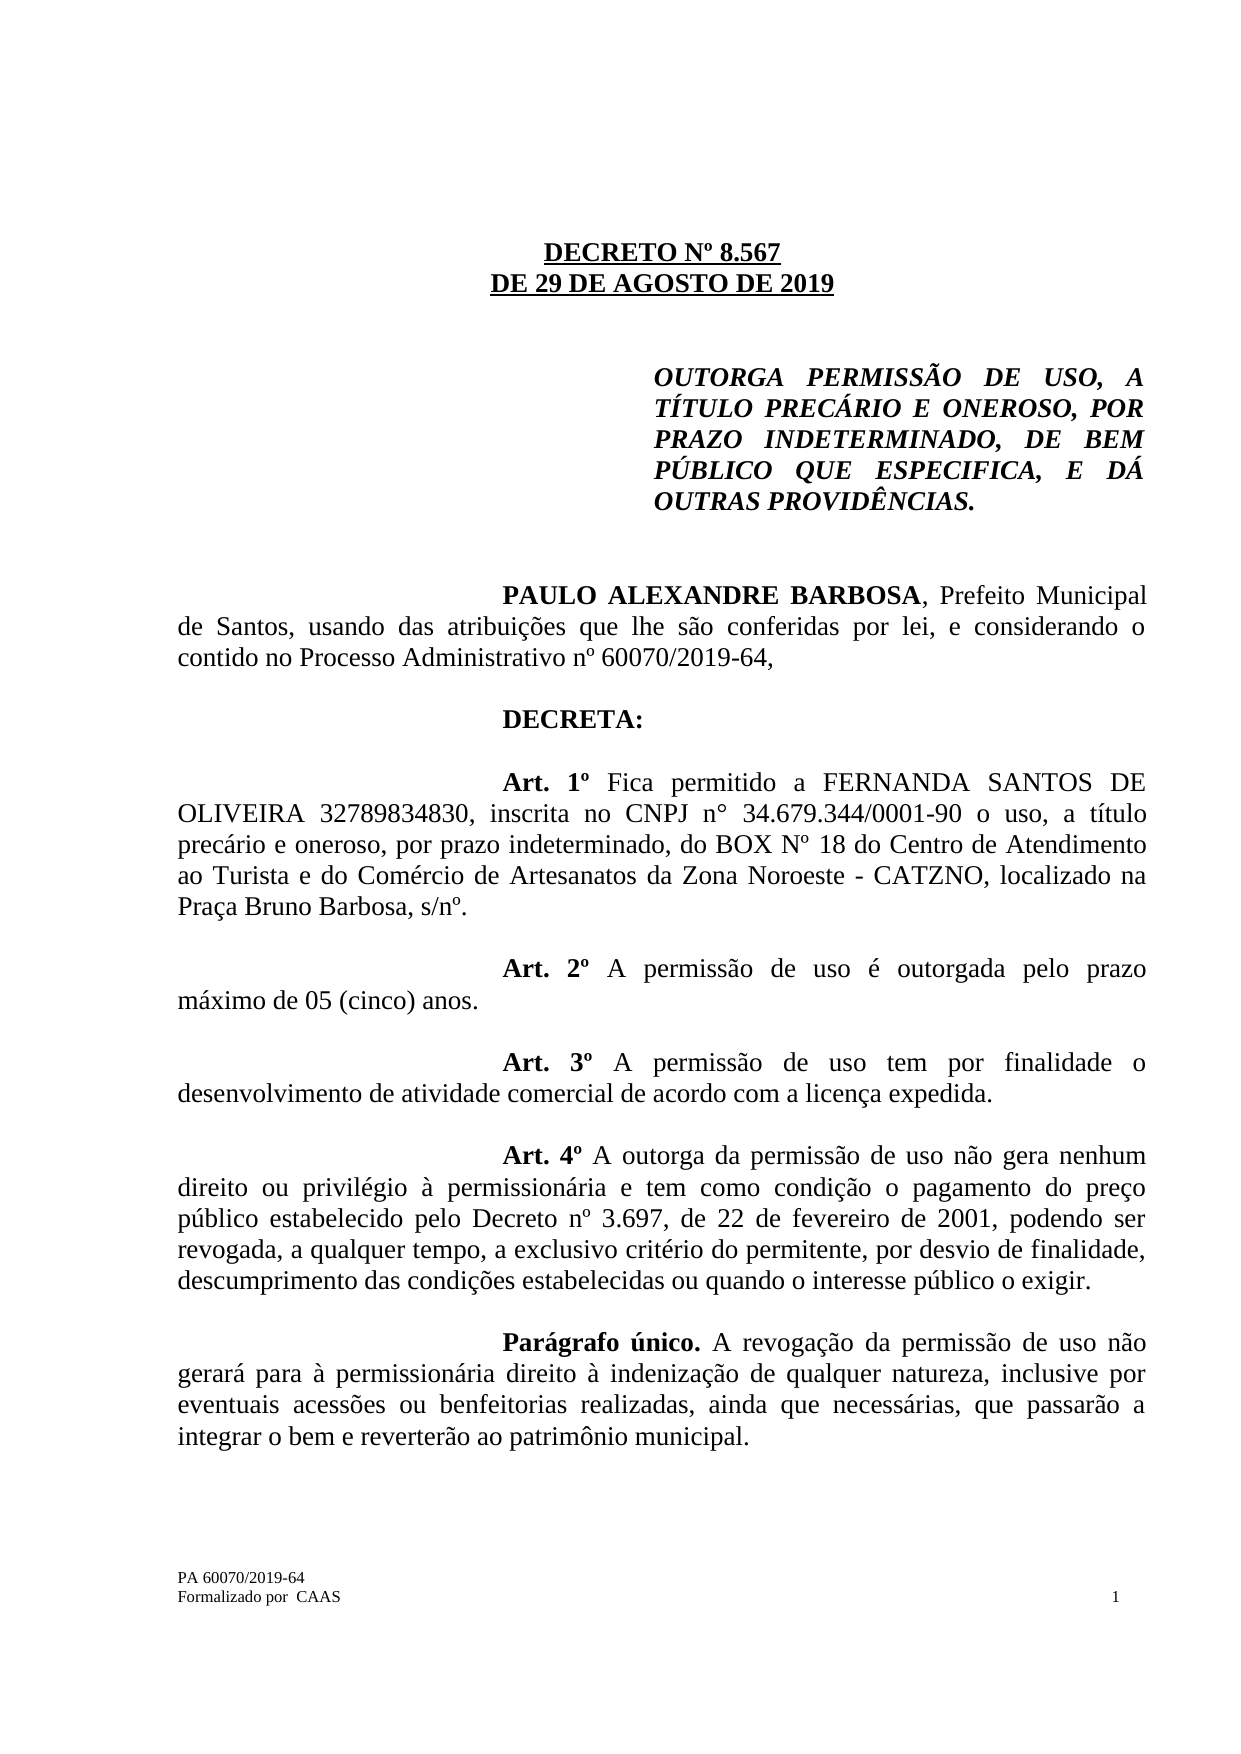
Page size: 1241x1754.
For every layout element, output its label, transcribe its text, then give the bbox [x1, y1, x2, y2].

text DE 29 DE AGOSTO DE 2019 [177, 267, 1147, 298]
text OUTORGA PERMISSÃO DE USO, A TÍTULO PRECÁRIO E ONEROSO, POR PRAZO INDETERMINADO, DE BEM PÚBLICO QUE ESPECIFICA, E DÁ OUTRAS PROVIDÊNCIAS. [654, 361, 1147, 517]
text Art. 1º Fica permitido a FERNANDA SANTOS DE OLIVEIRA 32789834830, inscrita no CNPJ n° 34.679.344/0001-90 o uso, a título precário e oneroso, por prazo indeterminado, do BOX Nº 18 do Centro de Atendimento ao Turista e do Comércio de Artesanatos da Zona Noroeste - CATZNO, localizado na Praça Bruno Barbosa, s/nº. [177, 766, 1147, 921]
text DECRETA: [177, 703, 1147, 734]
text PAULO ALEXANDRE BARBOSA, Prefeito Municipal de Santos, usando das atribuições que lhe são conferidas por lei, e considerando o contido no Processo Administrativo nº 60070/2019-64, [177, 579, 1147, 672]
text DECRETO Nº 8.567 [177, 236, 1147, 267]
text Art. 4º A outorga da permissão de uso não gera nenhum direito ou privilégio à permissionária e tem como condição o pagamento do preço público estabelecido pelo Decreto nº 3.697, de 22 de fevereiro de 2001, podendo ser revogada, a qualquer tempo, a exclusivo critério do permitente, por desvio de finalidade, descumprimento das condições estabelecidas ou quando o interesse público o exigir. [177, 1139, 1147, 1295]
text Art. 3º A permissão de uso tem por finalidade o desenvolvimento de atividade comercial de acordo com a licença expedida. [177, 1046, 1147, 1108]
text Parágrafo único. A revogação da permissão de uso não gerará para à permissionária direito à indenização de qualquer natureza, inclusive por eventuais acessões ou benfeitorias realizadas, ainda que necessárias, que passarão a integrar o bem e reverterão ao patrimônio municipal. [177, 1326, 1147, 1451]
text Art. 2º A permissão de uso é outorgada pelo prazo máximo de 05 (cinco) anos. [177, 953, 1147, 1015]
